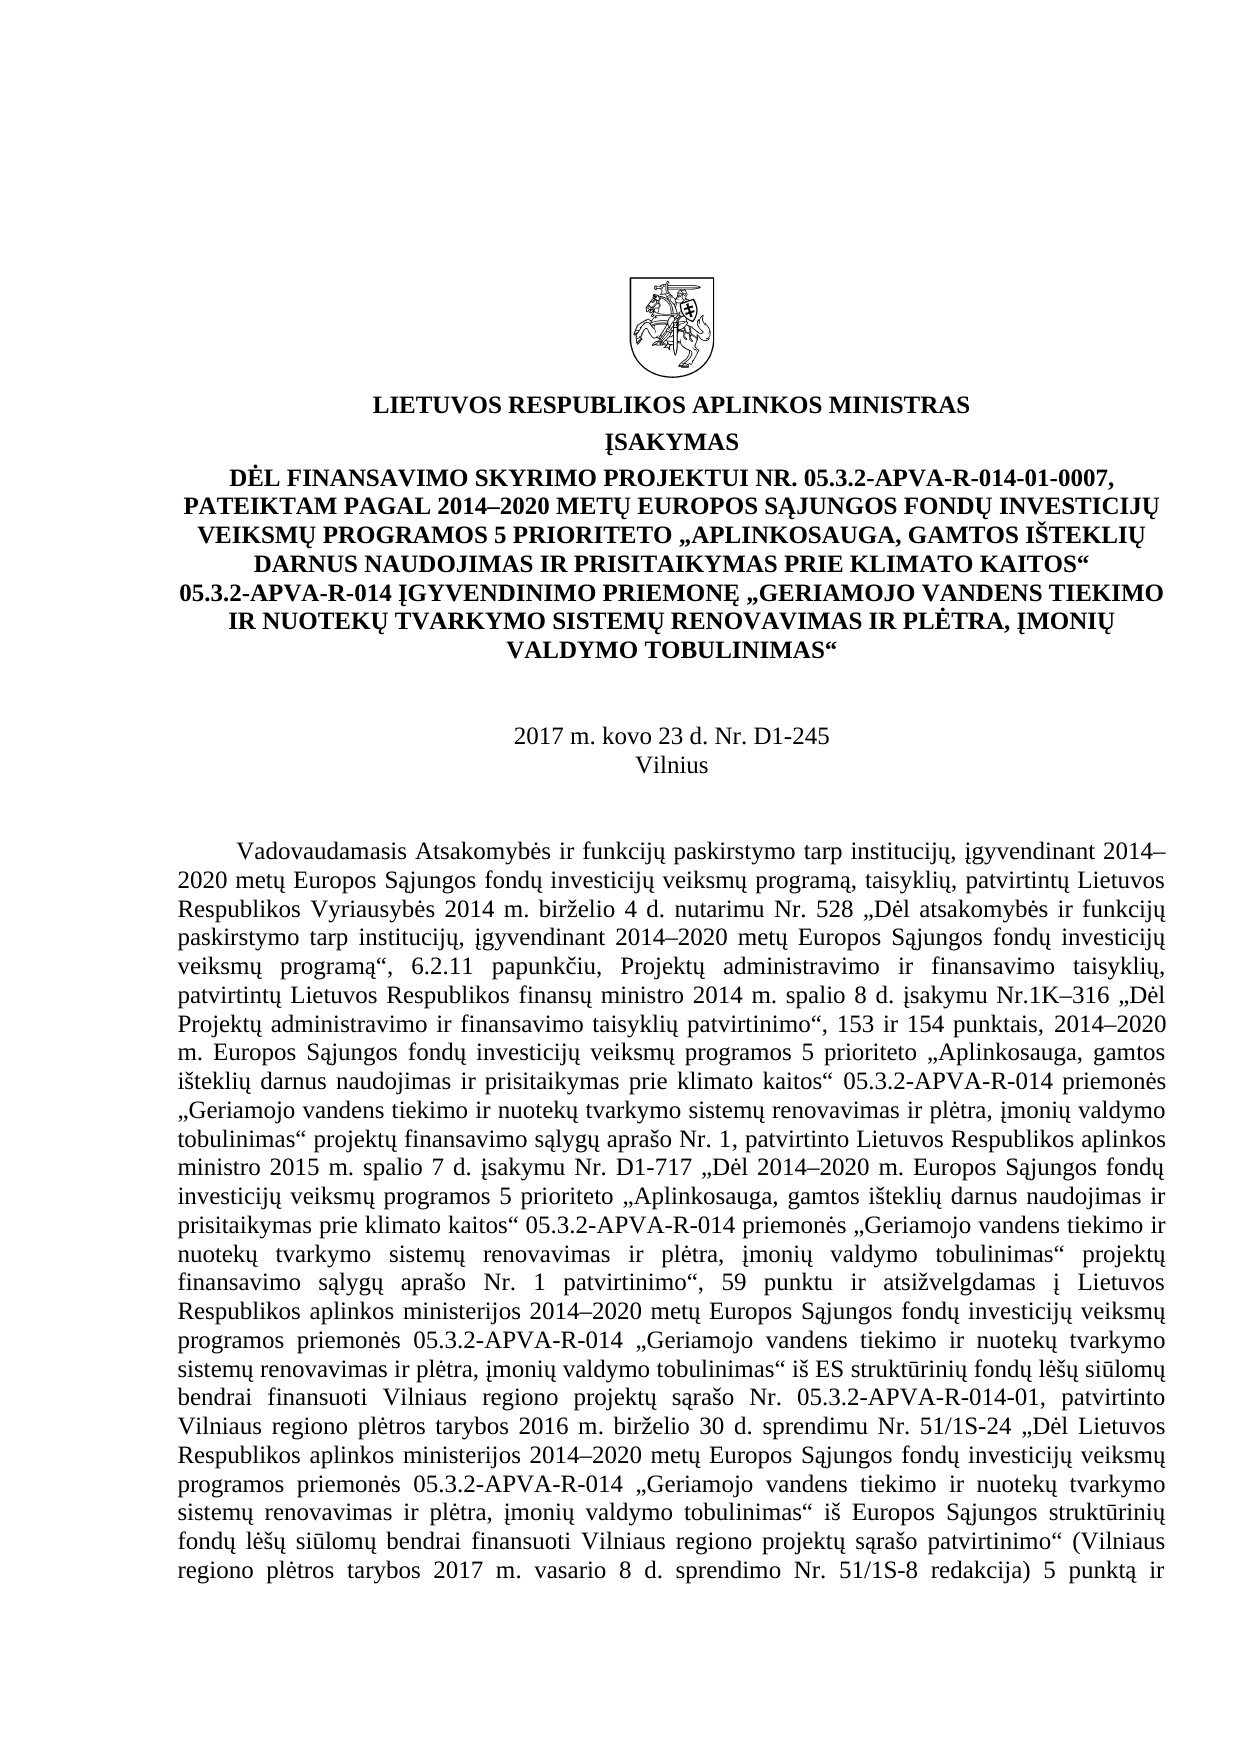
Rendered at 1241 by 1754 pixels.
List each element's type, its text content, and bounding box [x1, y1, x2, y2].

text ĮSAKYMAS [177, 427, 1166, 455]
text 05.3.2-APVA-R-014 ĮGYVENDINIMO PRIEMONĘ „GERIAMOJO VANDENS TIEKIMO IR NUOTEKŲ TVARKYMO SISTEMŲ RENOVAVIMAS IR PLĖTRA, ĮMONIŲ VALDYMO TOBULINIMAS“ [177, 578, 1166, 664]
text Vilnius [177, 750, 1166, 808]
text 2017 m. kovo 23 d. Nr. D1-245 [177, 721, 1166, 750]
text LIETUVOS RESPUBLIKOS APLINKOS MINISTRAS [177, 391, 1166, 419]
text DĖL FINANSAVIMO SKYRIMO PROJEKTUI NR. 05.3.2-APVA-R-014-01-0007, PATEIKTAM PAGAL 2014–2020 METŲ EUROPOS SĄJUNGOS FONDŲ INVESTICIJŲ VEIKSMŲ PROGRAMOS 5 PRIORITETO „APLINKOSAUGA, GAMTOS IŠTEKLIŲ DARNUS NAUDOJIMAS IR PRISITAIKYMAS PRIE KLIMATO KAITOS“ [177, 463, 1166, 578]
text Vadovaudamasis Atsakomybės ir funkcijų paskirstymo tarp institucijų, įgyvendinant 2014–2020 metų Europos Sąjungos fondų investicijų veiksmų programą, taisyklių, patvirtintų Lietuvos Respublikos Vyriausybės 2014 m. birželio 4 d. nutarimu Nr. 528 „Dėl atsakomybės ir funkcijų paskirstymo tarp institucijų, įgyvendinant 2014–2020 metų Europos Sąjungos fondų investicijų veiksmų programą“, 6.2.11 papunkčiu, Projektų administravimo ir finansavimo taisyklių, patvirtintų Lietuvos Respublikos finansų ministro 2014 m. spalio 8 d. įsakymu Nr.1K–316 „Dėl Projektų administravimo ir finansavimo taisyklių patvirtinimo“, 153 ir 154 punktais, 2014–2020 m. Europos Sąjungos fondų investicijų veiksmų programos 5 prioriteto „Aplinkosauga, gamtos išteklių darnus naudojimas ir prisitaikymas prie klimato kaitos“ 05.3.2-APVA-r-014 priemonės „Geriamojo vandens tiekimo ir nuotekų tvarkymo sistemų renovavimas ir plėtra, įmonių valdymo tobulinimas“ projektų finansavimo sąlygų aprašo Nr. 1, patvirtinto Lietuvos Respublikos aplinkos ministro 2015 m. spalio 7 d. įsakymu Nr. D1-717 „Dėl 2014–2020 m. Europos Sąjungos fondų investicijų veiksmų programos 5 prioriteto „Aplinkosauga, gamtos išteklių darnus naudojimas ir prisitaikymas prie klimato kaitos“ 05.3.2-APVA-R-014 priemonės „Geriamojo vandens tiekimo ir nuotekų tvarkymo sistemų renovavimas ir plėtra, įmonių valdymo tobulinimas“ projektų finansavimo sąlygų aprašo Nr. 1 patvirtinimo“, 59 punktu ir atsižvelgdamas į Lietuvos Respublikos aplinkos ministerijos 2014–2020 metų Europos Sąjungos fondų investicijų veiksmų programos priemonės 05.3.2-APVA-R-014 „Geriamojo vandens tiekimo ir nuotekų tvarkymo sistemų renovavimas ir plėtra, įmonių valdymo tobulinimas“ iš ES struktūrinių fondų lėšų siūlomų bendrai finansuoti Vilniaus regiono projektų sąrašo Nr. 05.3.2-APVA-R-014-01, patvirtinto Vilniaus regiono plėtros tarybos 2016 m. birželio 30 d. sprendimu Nr. 51/1S-24 „Dėl Lietuvos Respublikos aplinkos ministerijos 2014–2020 metų Europos Sąjungos fondų investicijų veiksmų programos priemonės 05.3.2-APVA-R-014 „Geriamojo vandens tiekimo ir nuotekų tvarkymo sistemų renovavimas ir plėtra, įmonių valdymo tobulinimas“ iš Europos Sąjungos struktūrinių fondų lėšų siūlomų bendrai finansuoti Vilniaus regiono projektų sąrašo patvirtinimo“ (Vilniaus regiono plėtros tarybos 2017 m. vasario 8 d. sprendimo Nr. 51/1S-8 redakcija) 5 punktą ir [177, 836, 1166, 1584]
